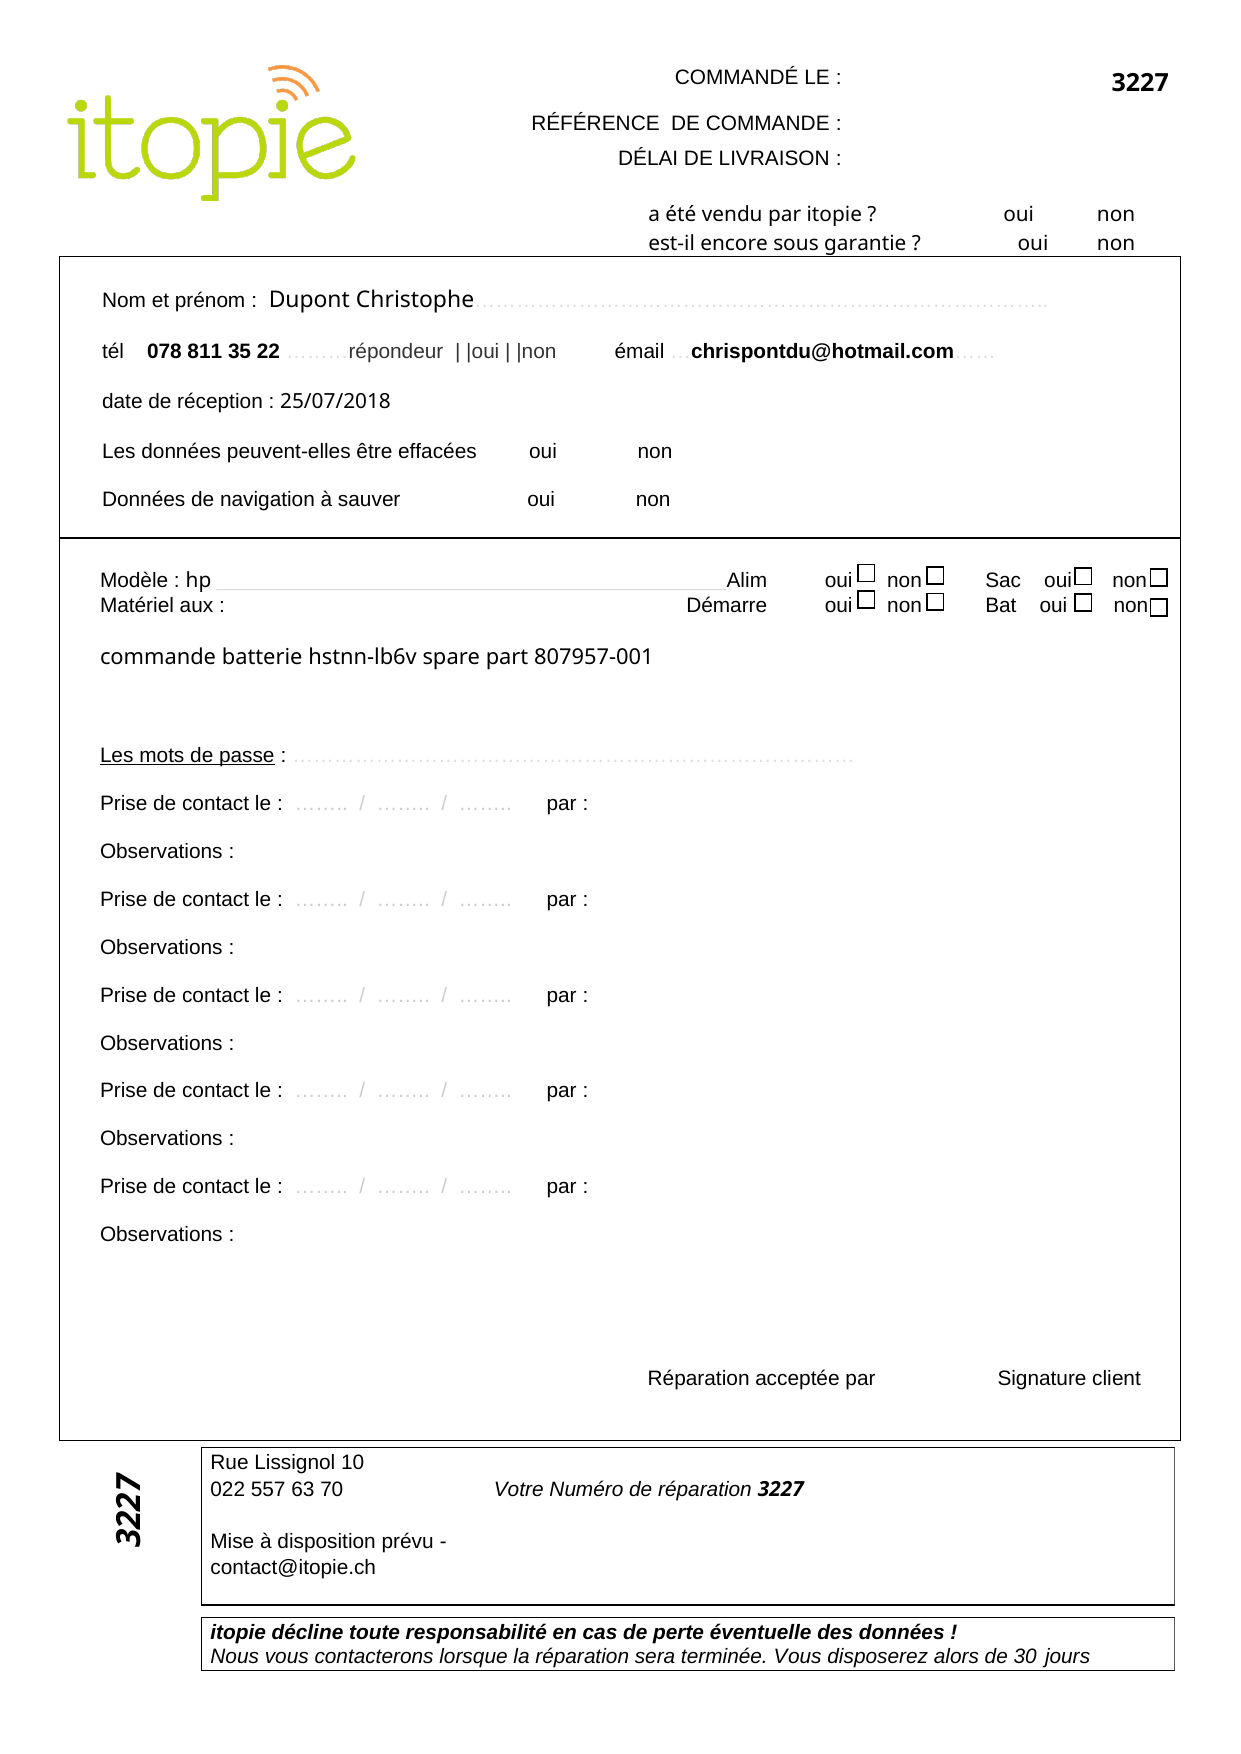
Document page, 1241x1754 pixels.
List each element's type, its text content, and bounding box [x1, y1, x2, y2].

table_header Rue Lissignol 10 022 557 63 70 Votre Numéro de réparation 3227 Mise à disposition prévu - contact@itopie.ch [195, 1441, 1180, 1611]
text Observations : [60, 1219, 1180, 1246]
text Données de navigation à sauver oui non [60, 484, 1180, 511]
text est-il encore sous garantie ? oui non [59, 228, 1181, 256]
text Les mots de passe : ……………………………………………………………………… [60, 740, 1180, 767]
text Réparation acceptée par Signature client [60, 1363, 1180, 1390]
text Prise de contact le : …….. / …….. / …….. par : [60, 1171, 1180, 1198]
table_cell itopie décline toute responsabilité en cas de perte éventuelle des données ! Nous vous contacterons lorsque la réparation sera terminée. Vous disposerez alors de 30 jours [195, 1611, 1180, 1677]
table_header 3227 [847, 59, 1180, 104]
text tél 078 811 35 22 ………répondeur | |oui | |non émail …chrispontdu@hotmail.com…… [60, 335, 1180, 362]
picture [67, 65, 356, 201]
text Prise de contact le : …….. / …….. / …….. par : [60, 788, 1180, 815]
text Modèle : hp Alim oui non Sac oui non [879, 562, 925, 590]
text Modèle : hp Alim oui non Sac oui non [60, 562, 856, 590]
text Les données peuvent-elles être effacées oui non [60, 436, 1180, 463]
table_cell DÉLAI DE LIVRAISON : [490, 140, 847, 175]
text Modèle : hp Alim oui non Sac oui non [948, 562, 1180, 590]
text Matériel aux : Démarre oui non Bat oui non [60, 590, 1180, 617]
text Observations : [60, 1027, 1180, 1054]
table_cell [847, 105, 1180, 140]
text Prise de contact le : …….. / …….. / …….. par : [60, 883, 1180, 911]
table_cell RÉFÉRENCE DE COMMANDE : [490, 105, 847, 140]
text date de réception : 25/07/2018 [60, 383, 1180, 415]
text Observations : [60, 931, 1180, 958]
text commande batterie hstnn-lb6v spare part 807957-001 [60, 638, 1180, 671]
text Observations : [60, 836, 1180, 863]
text Prise de contact le : …….. / …….. / …….. par : [60, 1075, 1180, 1102]
text Nom et prénom : Dupont Christophe……………………………………………………………………….. [60, 280, 1180, 314]
text a été vendu par itopie ? oui non [59, 199, 1181, 228]
table_header COMMANDÉ LE : [490, 59, 847, 104]
table_cell [847, 140, 1180, 175]
text Prise de contact le : …….. / …….. / …….. par : [60, 979, 1180, 1006]
text Observations : [60, 1123, 1180, 1150]
table_header 3227 [59, 1441, 195, 1677]
